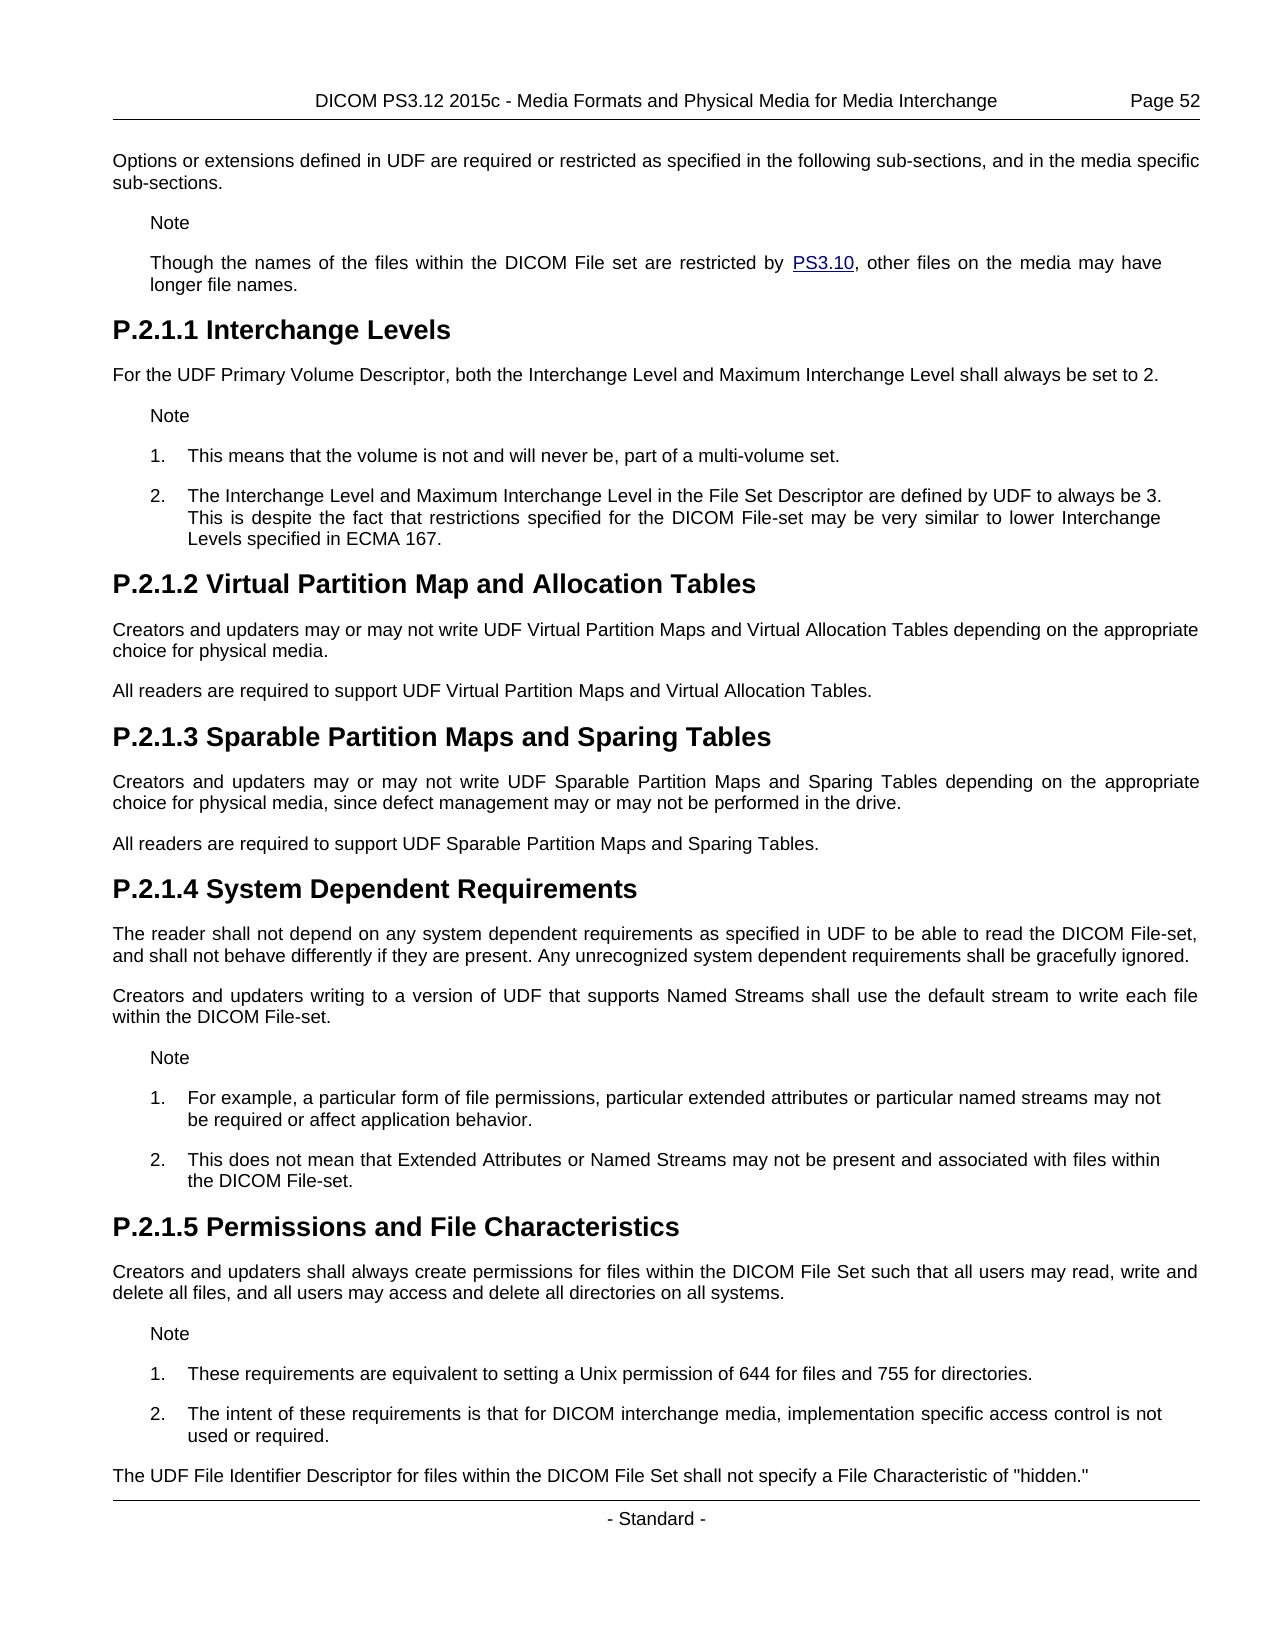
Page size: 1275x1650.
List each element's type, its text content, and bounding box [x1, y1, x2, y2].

list The Interchange Level and Maximum Interchange Level in the File Set Descriptor are defined by UDF to always be 3. This is despite the fact that restrictions specified for the DICOM File-set may be very similar to lower Interchange Levels specified in ECMA 167. [150, 485, 1162, 550]
text P.2.1.4 System Dependent Requirements [112, 873, 1200, 904]
text Options or extensions defined in UDF are required or restricted as specified in the following sub-sections, and in the media specific sub-sections. [112, 150, 1200, 193]
text Creators and updaters may or may not write UDF Sparable Partition Maps and Sparing Tables depending on the appropriate choice for physical media, since defect management may or may not be performed in the drive. [112, 771, 1200, 814]
text Note [150, 1322, 1162, 1344]
text The reader shall not depend on any system dependent requirements as specified in UDF to be able to read the DICOM File-set, and shall not behave differently if they are present. Any unrecognized system dependent requirements shall be gracefully ignored. [112, 923, 1200, 966]
list These requirements are equivalent to setting a Unix permission of 644 for files and 755 for directories. [150, 1363, 1162, 1384]
list The intent of these requirements is that for DICOM interchange media, implementation specific access control is not used or required. [150, 1403, 1162, 1446]
text P.2.1.1 Interchange Levels [112, 314, 1200, 345]
text Note [150, 404, 1162, 426]
text The UDF File Identifier Descriptor for files within the DICOM File Set shall not specify a File Characteristic of "hidden." [112, 1465, 1200, 1487]
text P.2.1.3 Sparable Partition Maps and Sparing Tables [112, 721, 1200, 752]
list This means that the volume is not and will never be, part of a multi-volume set. [150, 445, 1162, 466]
list This does not mean that Extended Attributes or Named Streams may not be present and associated with files within the DICOM File-set. [150, 1149, 1162, 1192]
list For example, a particular form of file permissions, particular extended attributes or particular named streams may not be required or affect application behavior. [150, 1087, 1162, 1130]
text Though the names of the files within the DICOM File set are restricted by PS3.10, other files on the media may have longer file names. [150, 252, 1162, 295]
text For the UDF Primary Volume Descriptor, both the Interchange Level and Maximum Interchange Level shall always be set to 2. [112, 364, 1200, 386]
text Creators and updaters writing to a version of UDF that supports Named Streams shall use the default stream to write each file within the DICOM File-set. [112, 985, 1200, 1028]
text Note [150, 212, 1162, 233]
text Creators and updaters may or may not write UDF Virtual Partition Maps and Virtual Allocation Tables depending on the appropriate choice for physical media. [112, 618, 1200, 662]
text P.2.1.5 Permissions and File Characteristics [112, 1211, 1200, 1242]
text Creators and updaters shall always create permissions for files within the DICOM File Set such that all users may read, write and delete all files, and all users may access and delete all directories on all systems. [112, 1261, 1200, 1304]
text Note [150, 1047, 1162, 1068]
text P.2.1.2 Virtual Partition Map and Allocation Tables [112, 568, 1200, 600]
text All readers are required to support UDF Virtual Partition Maps and Virtual Allocation Tables. [112, 680, 1200, 702]
text All readers are required to support UDF Sparable Partition Maps and Sparing Tables. [112, 832, 1200, 854]
